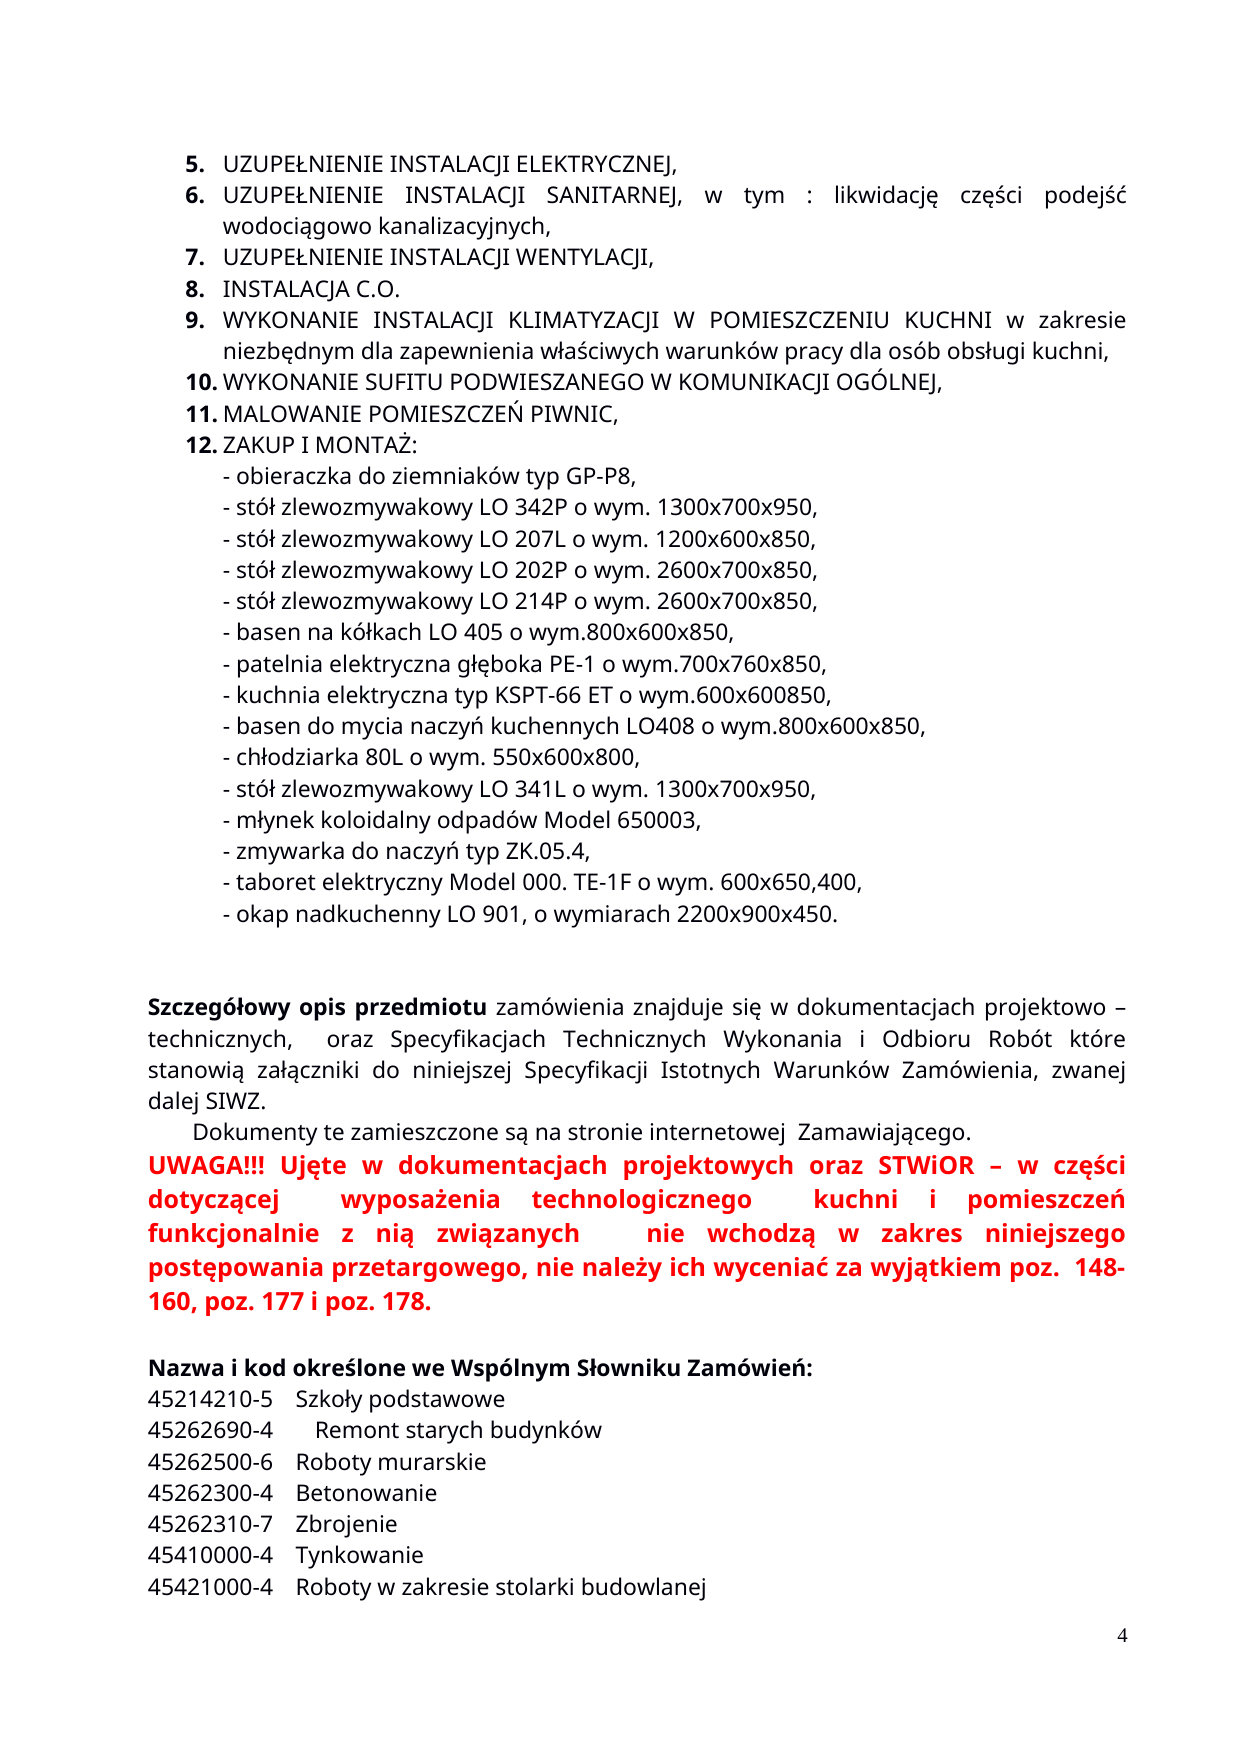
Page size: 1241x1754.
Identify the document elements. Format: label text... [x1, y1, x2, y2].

list - basen na kółkach LO 405 o wym.800x600x850, [185, 616, 1127, 648]
text Dokumenty te zamieszczone są na stronie internetowej Zamawiającego. [192, 1116, 1127, 1148]
list UZUPEŁNIENIE INSTALACJI WENTYLACJI, [185, 241, 1127, 273]
text 45421000-4 Roboty w zakresie stolarki budowlanej [148, 1571, 1127, 1602]
text Szczegółowy opis przedmiotu zamówienia znajduje się w dokumentacjach projektowo – technicznych, oraz Specyfikacjach Technicznych Wykonania i Odbioru Robót które stanowią załączniki do niniejszej Specyfikacji Istotnych Warunków Zamówienia, zwanej dalej SIWZ. [148, 991, 1127, 1116]
list MALOWANIE POMIESZCZEŃ PIWNIC, [185, 398, 1127, 429]
text 45410000-4 Tynkowanie [148, 1539, 1127, 1571]
list WYKONANIE INSTALACJI KLIMATYZACJI W POMIESZCZENIU KUCHNI w zakresie niezbędnym dla zapewnienia właściwych warunków pracy dla osób obsługi kuchni, [185, 304, 1127, 366]
text 45262690-4 Remont starych budynków [148, 1414, 1127, 1446]
text 45262300-4 Betonowanie [148, 1477, 1127, 1508]
list ZAKUP I MONTAŻ: [185, 429, 1127, 460]
list - taboret elektryczny Model 000. TE-1F o wym. 600x650,400, [185, 866, 1127, 898]
text Nazwa i kod określone we Wspólnym Słowniku Zamówień: [148, 1352, 1127, 1383]
list INSTALACJA C.O. [185, 273, 1127, 304]
list - stół zlewozmywakowy LO 207L o wym. 1200x600x850, [185, 523, 1127, 554]
list - stół zlewozmywakowy LO 214P o wym. 2600x700x850, [185, 585, 1127, 616]
list - basen do mycia naczyń kuchennych LO408 o wym.800x600x850, [185, 710, 1127, 741]
text 45262310-7 Zbrojenie [148, 1508, 1127, 1539]
list - patelnia elektryczna głęboka PE-1 o wym.700x760x850, [185, 648, 1127, 679]
list - obieraczka do ziemniaków typ GP-P8, [185, 460, 1127, 491]
list - chłodziarka 80L o wym. 550x600x800, [185, 741, 1127, 773]
list - zmywarka do naczyń typ ZK.05.4, [185, 835, 1127, 866]
list - stół zlewozmywakowy LO 341L o wym. 1300x700x950, [185, 773, 1127, 804]
list WYKONANIE SUFITU PODWIESZANEGO W KOMUNIKACJI OGÓLNEJ, [185, 366, 1127, 398]
list - stół zlewozmywakowy LO 202P o wym. 2600x700x850, [185, 554, 1127, 585]
list - kuchnia elektryczna typ KSPT-66 ET o wym.600x600850, [185, 679, 1127, 710]
list - okap nadkuchenny LO 901, o wymiarach 2200x900x450. [185, 898, 1127, 929]
list - młynek koloidalny odpadów Model 650003, [185, 804, 1127, 835]
text 45214210-5 Szkoły podstawowe [148, 1383, 1127, 1414]
list UZUPEŁNIENIE INSTALACJI ELEKTRYCZNEJ, [185, 148, 1127, 179]
list UZUPEŁNIENIE INSTALACJI SANITARNEJ, w tym : likwidację części podejść wodociągowo kanalizacyjnych, [185, 179, 1127, 241]
text 45262500-6 Roboty murarskie [148, 1446, 1127, 1477]
text UWAGA!!! Ujęte w dokumentacjach projektowych oraz STWiOR – w części dotyczącej wyposażenia technologicznego kuchni i pomieszczeń funkcjonalnie z nią związanych nie wchodzą w zakres niniejszego postępowania przetargowego, nie należy ich wyceniać za wyjątkiem poz. 148-160, poz. 177 i poz. 178. [148, 1148, 1127, 1318]
list - stół zlewozmywakowy LO 342P o wym. 1300x700x950, [185, 491, 1127, 523]
